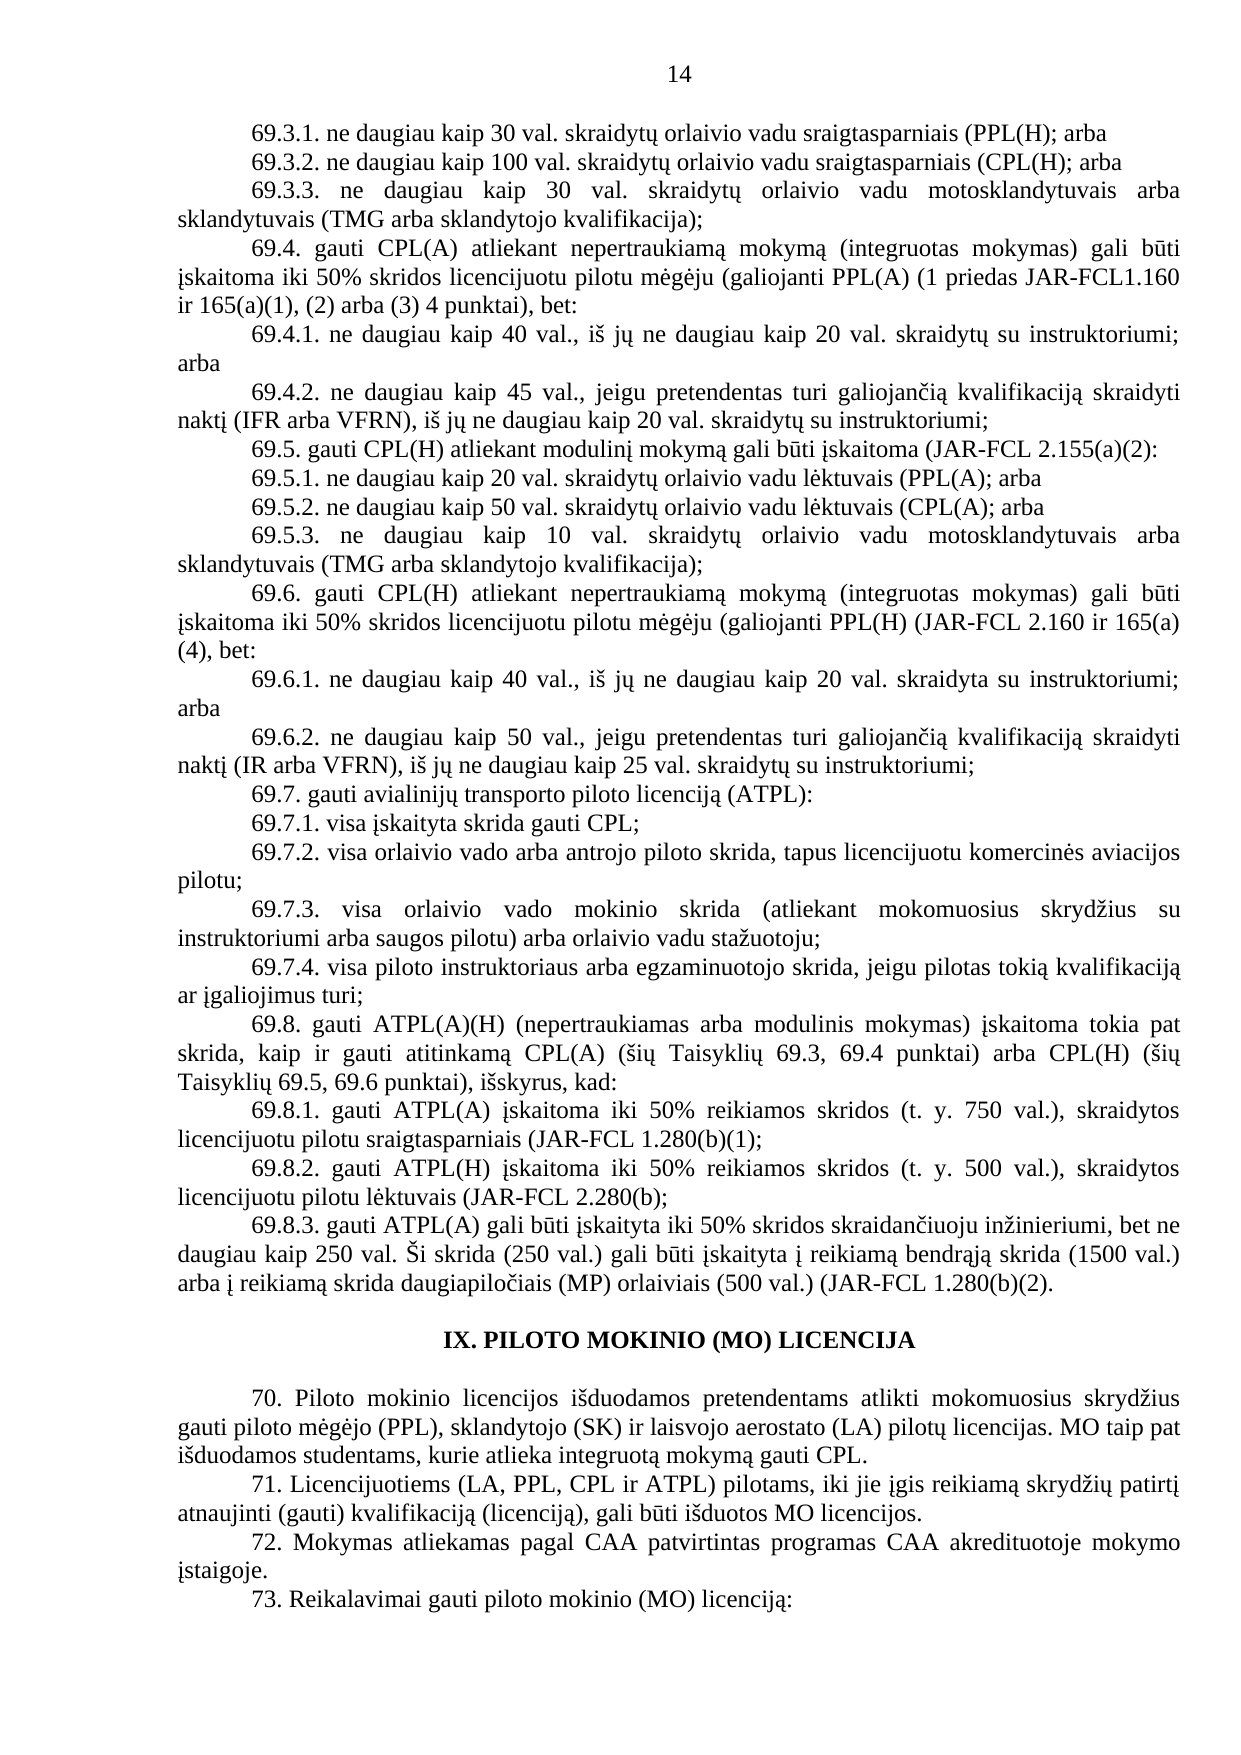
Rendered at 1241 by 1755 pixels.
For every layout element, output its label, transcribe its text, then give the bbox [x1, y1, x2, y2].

text 69.4. gauti CPL(A) atliekant nepertraukiamą mokymą (integruotas mokymas) gali būti įskaitoma iki 50% skridos licencijuotu pilotu mėgėju (galiojanti PPL(A) (1 priedas JAR-FCL1.160 ir 165(a)(1), (2) arba (3) 4 punktai), bet: [177, 233, 1181, 319]
text IX. PILOTO MOKINIO (MO) LICENCIJA [177, 1326, 1181, 1354]
text 69.3.3. ne daugiau kaip 30 val. skraidytų orlaivio vadu motosklandytuvais arba sklandytuvais (TMG arba sklandytojo kvalifikacija); [177, 176, 1181, 233]
text 73. Reikalavimai gauti piloto mokinio (MO) licenciją: [177, 1584, 1181, 1613]
text 69.8.2. gauti ATPL(H) įskaitoma iki 50% reikiamos skridos (t. y. 500 val.), skraidytos licencijuotu pilotu lėktuvais (JAR-FCL 2.280(b); [177, 1153, 1181, 1211]
text 69.7.3. visa orlaivio vado mokinio skrida (atliekant mokomuosius skrydžius su instruktoriumi arba saugos pilotu) arba orlaivio vadu stažuotoju; [177, 894, 1181, 952]
text 69.3.2. ne daugiau kaip 100 val. skraidytų orlaivio vadu sraigtasparniais (CPL(H); arba [177, 147, 1181, 176]
text 69.3.1. ne daugiau kaip 30 val. skraidytų orlaivio vadu sraigtasparniais (PPL(H); arba [177, 118, 1181, 147]
text 69.8. gauti ATPL(A)(H) (nepertraukiamas arba modulinis mokymas) įskaitoma tokia pat skrida, kaip ir gauti atitinkamą CPL(A) (šių Taisyklių 69.3, 69.4 punktai) arba CPL(H) (šių Taisyklių 69.5, 69.6 punktai), išskyrus, kad: [177, 1009, 1181, 1096]
text 72. Mokymas atliekamas pagal CAA patvirtintas programas CAA akredituotoje mokymo įstaigoje. [177, 1527, 1181, 1584]
text 69.5.1. ne daugiau kaip 20 val. skraidytų orlaivio vadu lėktuvais (PPL(A); arba [177, 463, 1181, 492]
text 71. Licencijuotiems (LA, PPL, CPL ir ATPL) pilotams, iki jie įgis reikiamą skrydžių patirtį atnaujinti (gauti) kvalifikaciją (licenciją), gali būti išduotos MO licencijos. [177, 1469, 1181, 1527]
text 70. Piloto mokinio licencijos išduodamos pretendentams atlikti mokomuosius skrydžius gauti piloto mėgėjo (PPL), sklandytojo (SK) ir laisvojo aerostato (LA) pilotų licencijas. MO taip pat išduodamos studentams, kurie atlieka integruotą mokymą gauti CPL. [177, 1383, 1181, 1469]
text 69.6.2. ne daugiau kaip 50 val., jeigu pretendentas turi galiojančią kvalifikaciją skraidyti naktį (IR arba VFRN), iš jų ne daugiau kaip 25 val. skraidytų su instruktoriumi; [177, 722, 1181, 779]
text 69.5. gauti CPL(H) atliekant modulinį mokymą gali būti įskaitoma (JAR-FCL 2.155(a)(2): [177, 434, 1181, 463]
text 69.7. gauti avialinijų transporto piloto licenciją (ATPL): [177, 779, 1181, 808]
text 69.8.1. gauti ATPL(A) įskaitoma iki 50% reikiamos skridos (t. y. 750 val.), skraidytos licencijuotu pilotu sraigtasparniais (JAR-FCL 1.280(b)(1); [177, 1096, 1181, 1153]
text 69.6.1. ne daugiau kaip 40 val., iš jų ne daugiau kaip 20 val. skraidyta su instruktoriumi; arba [177, 664, 1181, 722]
text 69.4.1. ne daugiau kaip 40 val., iš jų ne daugiau kaip 20 val. skraidytų su instruktoriumi; arba [177, 319, 1181, 377]
text 69.7.2. visa orlaivio vado arba antrojo piloto skrida, tapus licencijuotu komercinės aviacijos pilotu; [177, 837, 1181, 894]
text 69.7.4. visa piloto instruktoriaus arba egzaminuotojo skrida, jeigu pilotas tokią kvalifikaciją ar įgaliojimus turi; [177, 952, 1181, 1009]
text 69.5.3. ne daugiau kaip 10 val. skraidytų orlaivio vadu motosklandytuvais arba sklandytuvais (TMG arba sklandytojo kvalifikacija); [177, 521, 1181, 578]
text 69.4.2. ne daugiau kaip 45 val., jeigu pretendentas turi galiojančią kvalifikaciją skraidyti naktį (IFR arba VFRN), iš jų ne daugiau kaip 20 val. skraidytų su instruktoriumi; [177, 377, 1181, 434]
text 69.5.2. ne daugiau kaip 50 val. skraidytų orlaivio vadu lėktuvais (CPL(A); arba [177, 492, 1181, 521]
text 69.7.1. visa įskaityta skrida gauti CPL; [177, 808, 1181, 837]
text 69.6. gauti CPL(H) atliekant nepertraukiamą mokymą (integruotas mokymas) gali būti įskaitoma iki 50% skridos licencijuotu pilotu mėgėju (galiojanti PPL(H) (JAR-FCL 2.160 ir 165(a)(4), bet: [177, 578, 1181, 664]
text 69.8.3. gauti ATPL(A) gali būti įskaityta iki 50% skridos skraidančiuoju inžinieriumi, bet ne daugiau kaip 250 val. Ši skrida (250 val.) gali būti įskaityta į reikiamą bendrąją skrida (1500 val.) arba į reikiamą skrida daugiapiločiais (MP) orlaiviais (500 val.) (JAR-FCL 1.280(b)(2). [177, 1211, 1181, 1297]
